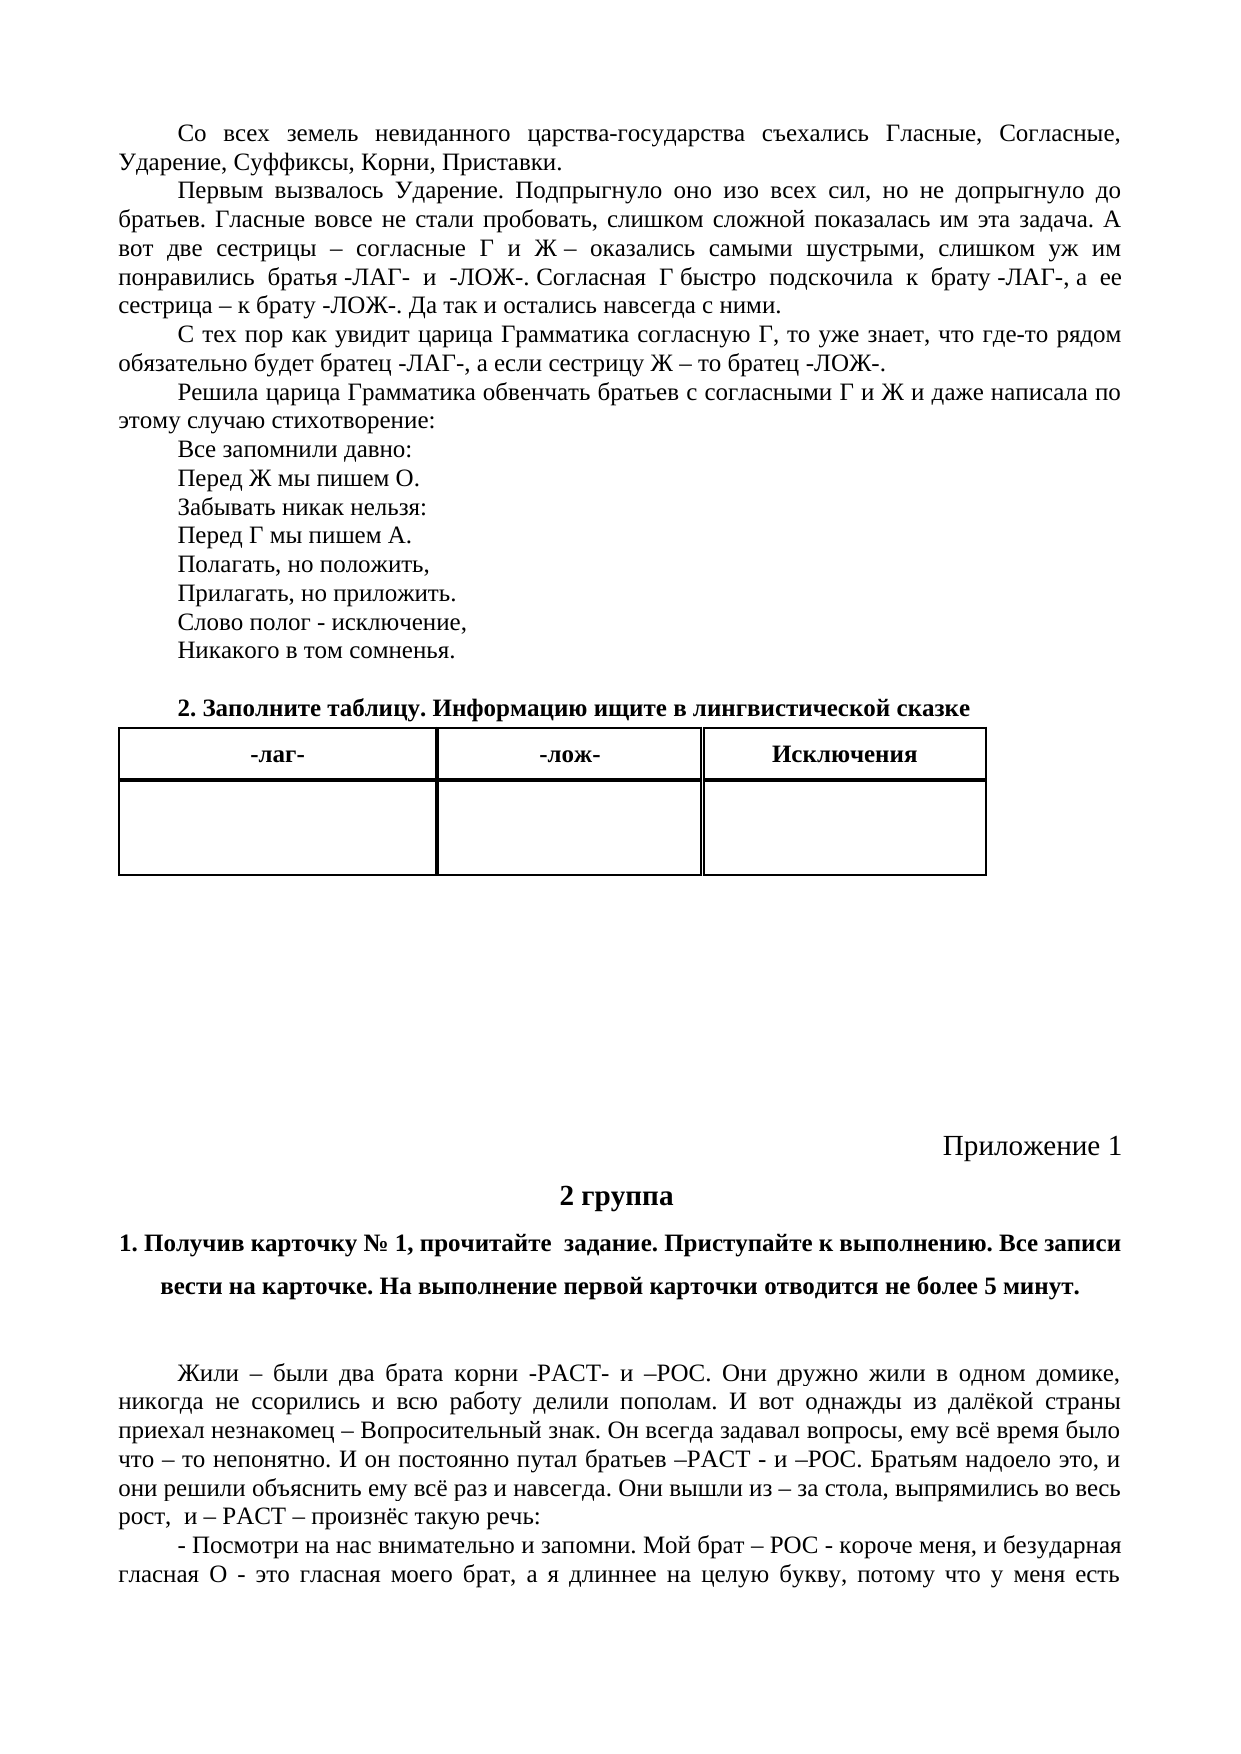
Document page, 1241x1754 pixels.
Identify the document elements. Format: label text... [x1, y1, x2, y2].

text Со всех земель невиданного царства-государства съехались Гласные, Согласные, Ударение, Суффиксы, Корни, Приставки. [118, 118, 1122, 176]
text Перед Ж мы пишем О. [118, 463, 1122, 492]
text 2. Заполните таблицу. Информацию ищите в лингвистической сказке [118, 693, 1122, 722]
table_header -лаг- [120, 729, 435, 778]
table_cell [705, 782, 985, 874]
text С тех пор как увидит царица Грамматика согласную Г, то уже знает, что где-то рядом обязательно будет братец -ЛАГ-, а если сестрицу Ж – то братец -ЛОЖ-. [118, 319, 1122, 377]
text Забывать никак нельзя: [118, 492, 1122, 521]
text - Посмотри на нас внимательно и запомни. Мой брат – РОС - короче меня, и безударная гласная О - это гласная моего брат, а я длиннее на целую букву, потому что у меня есть [118, 1530, 1122, 1588]
text Все запомнили давно: [118, 434, 1122, 463]
table_cell [120, 782, 435, 874]
text Никакого в том сомненья. [118, 636, 1122, 664]
table_cell [439, 782, 700, 874]
text 2 группа [118, 1178, 1122, 1211]
text Перед Г мы пишем А. [118, 521, 1122, 549]
text Первым вызвалось Ударение. Подпрыгнуло оно изо всех сил, но не допрыгнуло до братьев. Гласные вовсе не стали пробовать, слишком сложной показалась им эта задача. А вот две сестрицы – согласные Г и Ж – оказались самыми шустрыми, слишком уж им понравились братья -ЛАГ- и -ЛОЖ-. Согласная Г быстро подскочила к брату -ЛАГ-, а ее сестрица – к брату -ЛОЖ-. Да так и остались навсегда с ними. [118, 176, 1122, 319]
text Полагать, но положить, [118, 549, 1122, 578]
text Решила царица Грамматика обвенчать братьев с согласными Г и Ж и даже написала по этому случаю стихотворение: [118, 377, 1122, 434]
text Прилагать, но приложить. [118, 578, 1122, 607]
table_header Исключения [705, 729, 985, 778]
table_header -лож- [439, 729, 700, 778]
text Жили – были два брата корни -РАСТ- и –РОС. Они дружно жили в одном домике, никогда не ссорились и всю работу делили пополам. И вот однажды из далёкой страны приехал незнакомец – Вопросительный знак. Он всегда задавал вопросы, ему всё время было что – то непонятно. И он постоянно путал братьев –РАСТ - и –РОС. Братьям надоело это, и они решили объяснить ему всё раз и навсегда. Они вышли из – за стола, выпрямились во весь рост, и – РАСТ – произнёс такую речь: [118, 1358, 1122, 1530]
text Приложение 1 [118, 1128, 1122, 1161]
text Слово полог - исключение, [118, 607, 1122, 636]
text 1. Получив карточку № 1, прочитайте задание. Приступайте к выполнению. Все записи вести на карточке. На выполнение первой карточки отводится не более 5 минут. [118, 1228, 1122, 1300]
